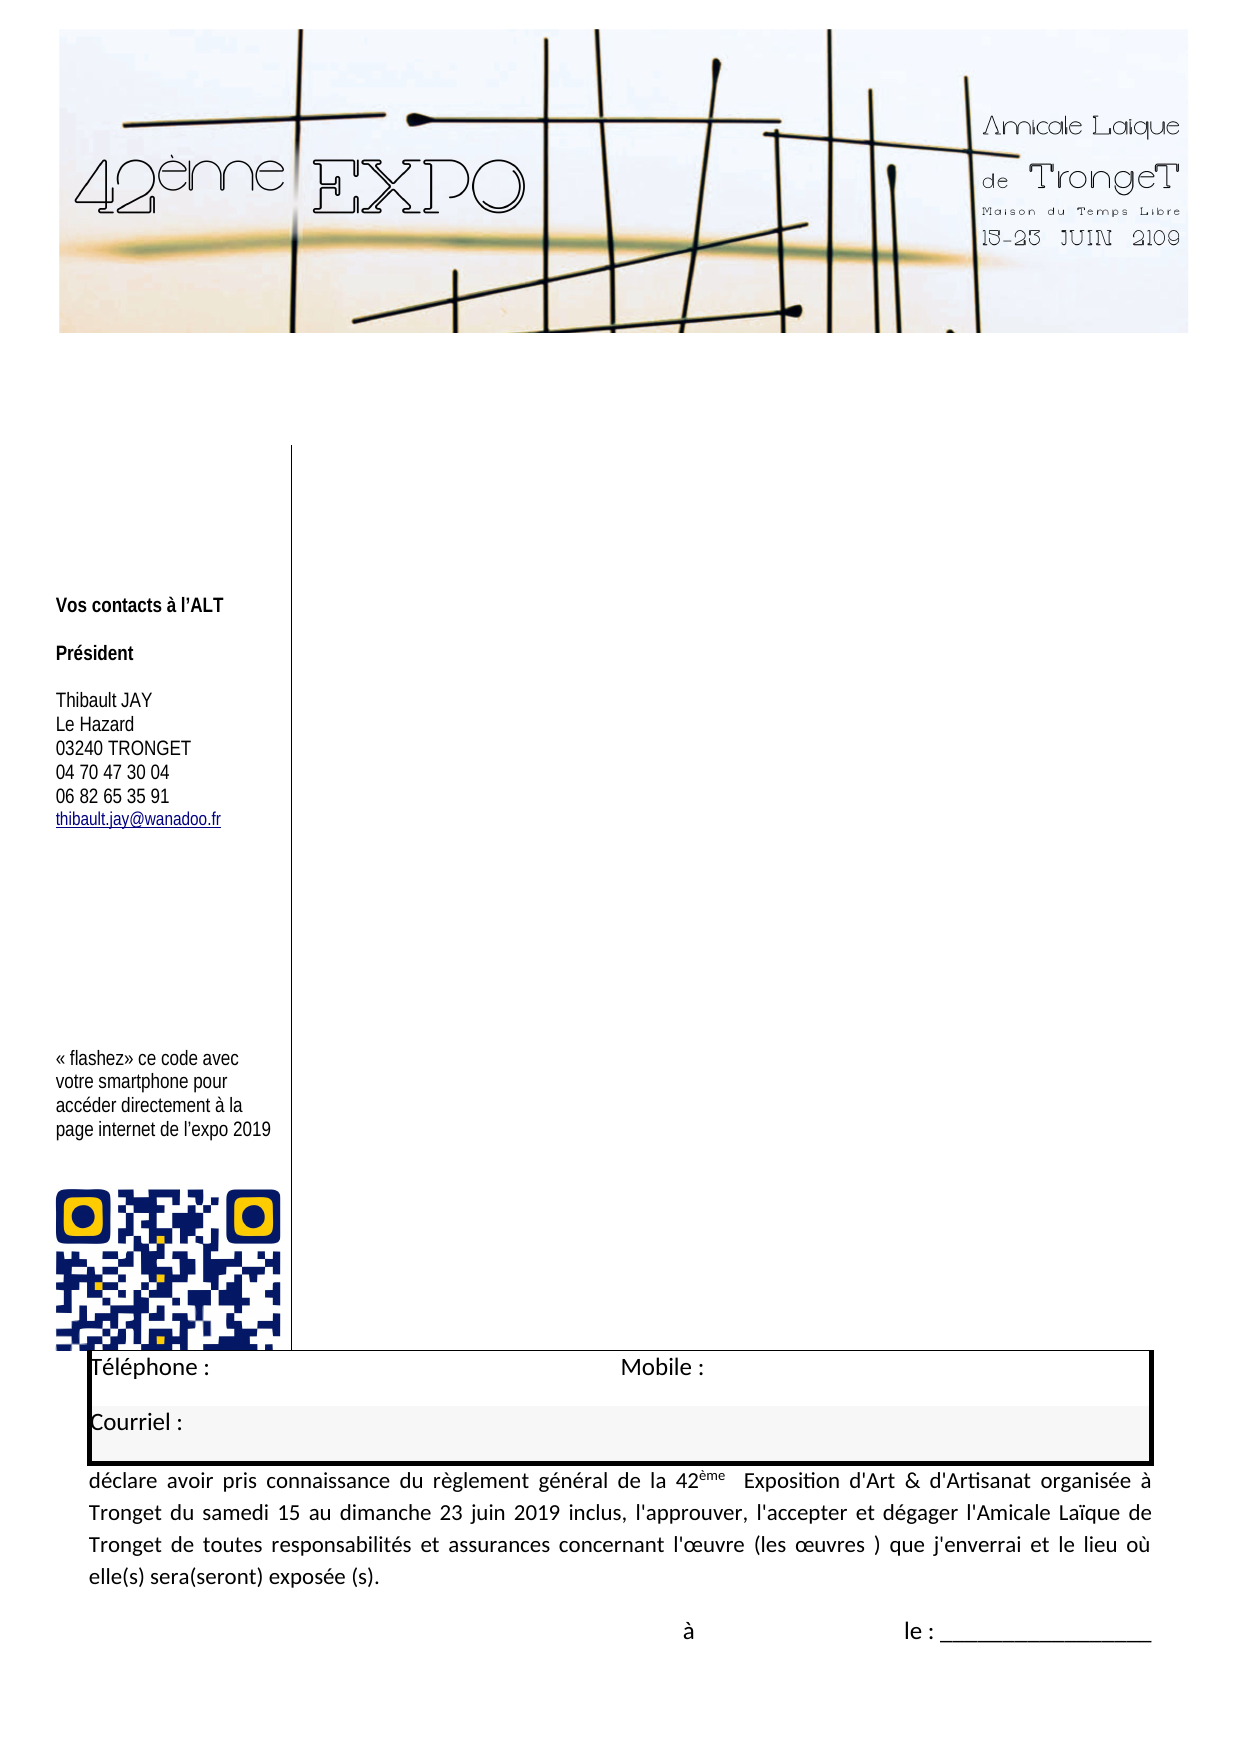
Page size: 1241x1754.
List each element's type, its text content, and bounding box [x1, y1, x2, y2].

table_cell Courriel : [92, 1406, 620, 1461]
table_cell Téléphone : [92, 1351, 620, 1406]
table_cell [620, 1406, 1149, 1461]
text à le : _________________ [89, 1615, 1152, 1646]
text déclare avoir pris connaissance du règlement général de la 42ème Exposition d'Art & d'Artisanat organisée à Tronget du samedi 15 au dimanche 23 juin 2019 inclus, l'approuver, l'accepter et dégager l'Amicale Laïque de Tronget de toutes responsabilités et assurances concernant l'œuvre (les œuvres ) que j'enverrai et le lieu où elle(s) sera(seront) exposée (s). [89, 1466, 1152, 1590]
table_cell Mobile : [620, 1351, 1149, 1406]
